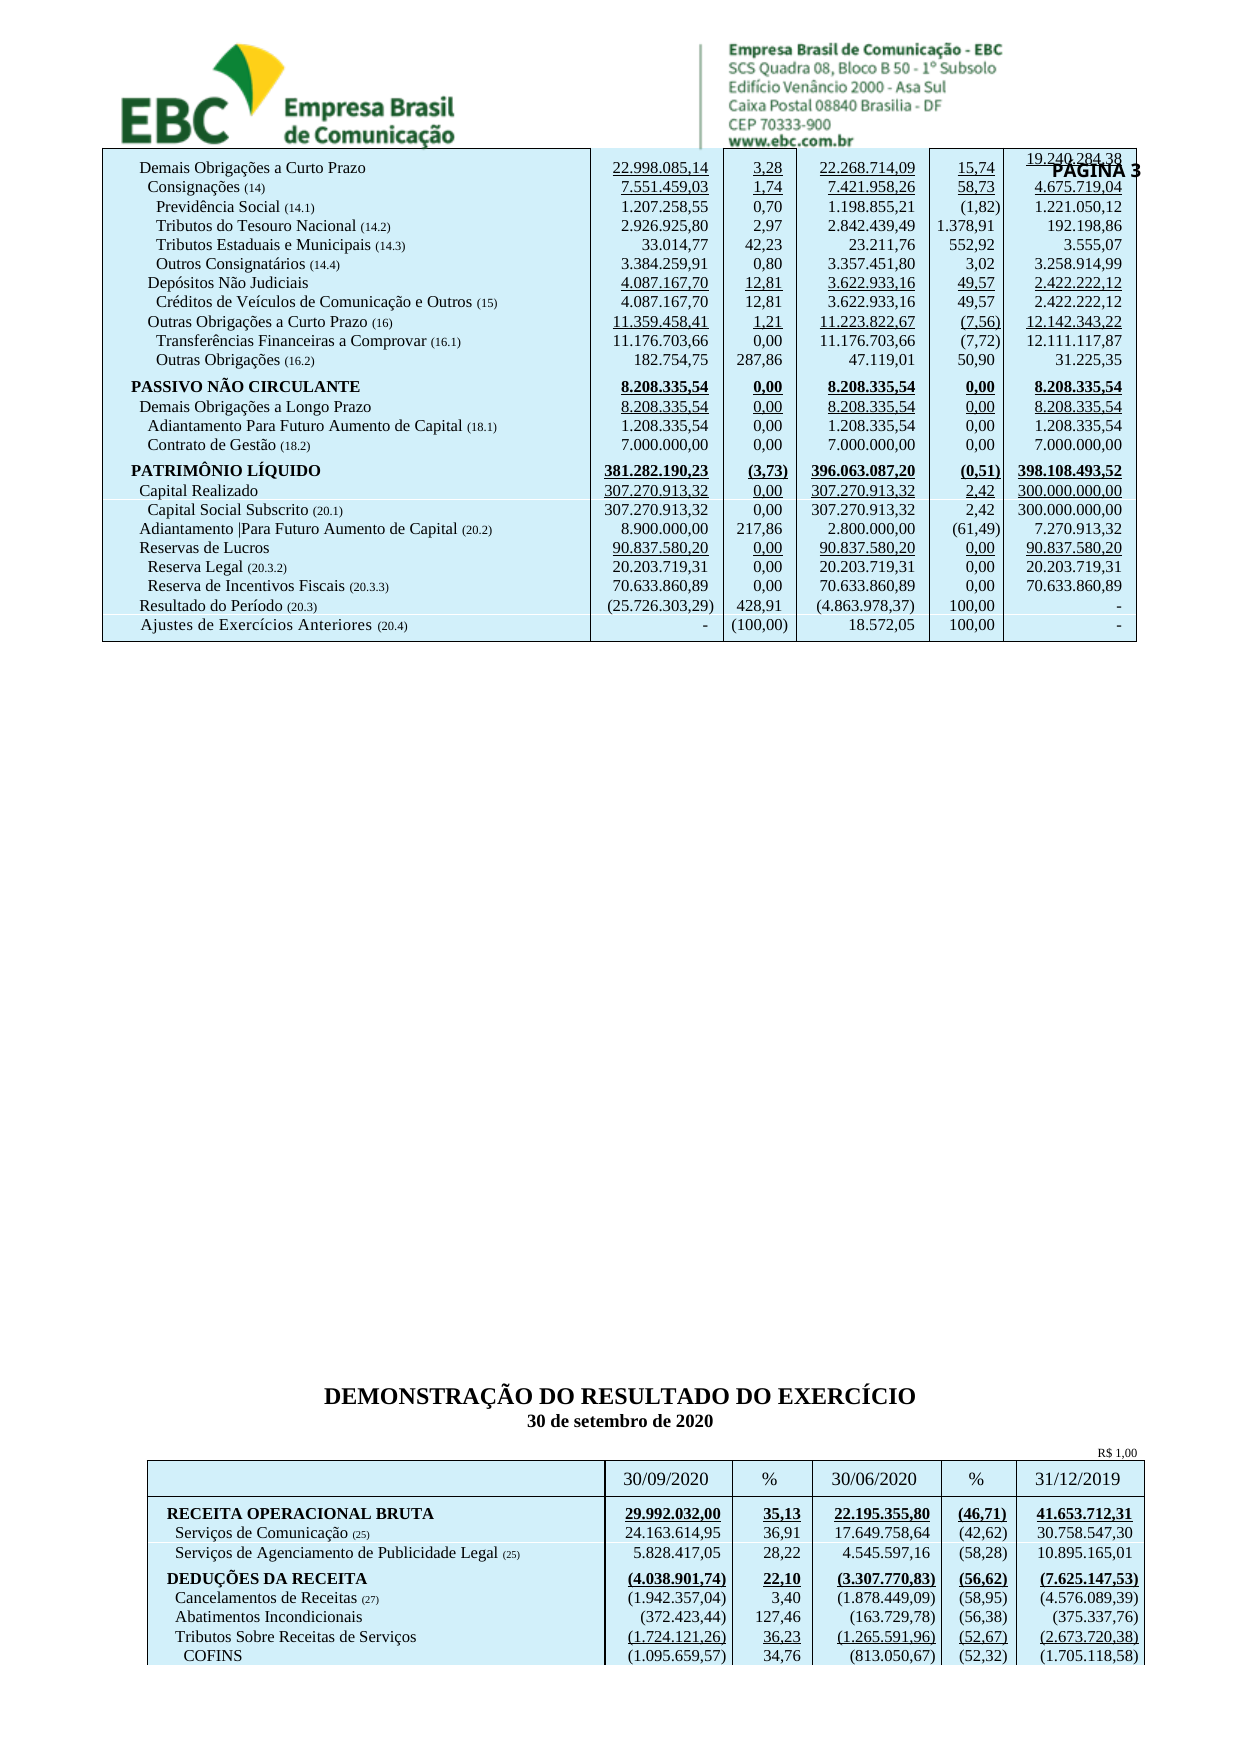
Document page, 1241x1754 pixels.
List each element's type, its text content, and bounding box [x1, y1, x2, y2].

table_cell 2,97 [724, 216, 796, 235]
table_cell 3.357.451,80 [797, 254, 929, 273]
table_cell 4.087.167,70 [591, 292, 723, 311]
table_cell 22.268.714,09 [797, 148, 929, 177]
table_cell 2.800.000,00 [797, 519, 929, 538]
table_cell [930, 369, 1003, 377]
table_cell [103, 454, 590, 461]
table_cell (4.863.978,37) [797, 595, 929, 614]
table_cell Contrato de Gestão (18.2) [103, 435, 590, 454]
table_cell 22.195.355,80 [813, 1504, 941, 1523]
text 30 de setembro de 2020 [177, 1410, 1063, 1432]
table_header % [733, 1461, 812, 1496]
table_cell 2.422.222,12 [1004, 273, 1136, 292]
table_cell 0,00 [724, 396, 796, 416]
table_cell 90.837.580,20 [797, 538, 929, 557]
table_cell [733, 1562, 812, 1569]
table_cell 15,74 [930, 149, 1003, 177]
table_cell 4.087.167,70 [591, 273, 723, 292]
table_cell 0,00 [724, 377, 796, 396]
table_cell 0,00 [724, 538, 796, 557]
table_cell 2.926.925,80 [591, 216, 723, 235]
table_cell 127,46 [733, 1607, 812, 1626]
table_cell (58,95) [942, 1588, 1016, 1607]
table_header 30/06/2020 [813, 1461, 941, 1496]
table_cell - [1004, 595, 1136, 614]
table_cell [724, 454, 796, 461]
table_cell 11.223.822,67 [797, 311, 929, 331]
table_cell [930, 634, 1003, 641]
text R$ 1,00 [177, 1446, 1137, 1460]
table_cell 50,90 [930, 350, 1003, 369]
table_cell 8.208.335,54 [1004, 377, 1136, 396]
table_cell 300.000.000,00 [1004, 500, 1136, 519]
table_cell Outras Obrigações a Curto Prazo (16) [103, 311, 590, 331]
table_cell (3.307.770,83) [813, 1569, 941, 1588]
table_cell 34,76 [733, 1646, 812, 1665]
table_cell 0,00 [930, 416, 1003, 435]
table_cell 3,28 [724, 149, 796, 177]
table_cell 1.221.050,12 [1004, 196, 1136, 216]
table_cell 300.000.000,00 [1004, 480, 1136, 499]
table_cell 1.208.335,54 [797, 416, 929, 435]
table_cell 11.176.703,66 [797, 331, 929, 350]
table_cell 12.142.343,22 [1004, 311, 1136, 331]
table_cell 217,86 [724, 519, 796, 538]
table_cell 42,23 [724, 235, 796, 254]
table_cell (58,28) [942, 1543, 1016, 1562]
table_cell 35,13 [733, 1504, 812, 1523]
table_cell 1,74 [724, 177, 796, 196]
table_cell 0,00 [930, 538, 1003, 557]
table_cell 4.675.719,04 [1004, 177, 1136, 196]
table_cell 3,40 [733, 1588, 812, 1607]
table_cell 307.270.913,32 [591, 480, 723, 499]
table_cell 12.111.117,87 [1004, 331, 1136, 350]
table_cell (52,67) [942, 1626, 1016, 1646]
table_cell (1.265.591,96) [813, 1626, 941, 1646]
table_cell 100,00 [930, 595, 1003, 614]
table_cell (4.038.901,74) [606, 1569, 732, 1588]
table_cell Tributos Sobre Receitas de Serviços [148, 1626, 604, 1646]
table_cell 22.998.085,14 [591, 148, 723, 177]
table_cell 17.649.758,64 [813, 1523, 941, 1542]
table_cell Capital Realizado [103, 480, 590, 499]
table_cell (7,72) [930, 331, 1003, 350]
table_cell 2.842.439,49 [797, 216, 929, 235]
table_cell Serviços de Agenciamento de Publicidade Legal (25) [148, 1543, 604, 1562]
table_cell 11.359.458,41 [591, 311, 723, 331]
table_cell DEDUÇÕES DA RECEITA [148, 1569, 604, 1588]
table_cell 22,10 [733, 1569, 812, 1588]
table_cell [1017, 1562, 1144, 1569]
table_cell 0,00 [724, 331, 796, 350]
table_cell 398.108.493,52 [1004, 461, 1136, 480]
table_cell 7.000.000,00 [1004, 435, 1136, 454]
table_cell Demais Obrigações a Curto Prazo [103, 149, 590, 177]
table_cell (1.942.357,04) [606, 1588, 732, 1607]
table_cell (1.724.121,26) [606, 1626, 732, 1646]
table_cell 1.198.855,21 [797, 196, 929, 216]
table_cell (1,82) [930, 196, 1003, 216]
table_cell RECEITA OPERACIONAL BRUTA [148, 1504, 604, 1523]
table_cell (7.625.147,53) [1017, 1569, 1144, 1588]
table_cell 552,92 [930, 235, 1003, 254]
table_cell (1.705.118,58) [1017, 1646, 1144, 1665]
table_cell 0,00 [724, 500, 796, 519]
table_cell 12,81 [724, 273, 796, 292]
table_cell 10.895.165,01 [1017, 1543, 1144, 1562]
table_cell PASSIVO NÃO CIRCULANTE [103, 377, 590, 396]
table_cell 3,02 [930, 254, 1003, 273]
table_cell 1.378,91 [930, 216, 1003, 235]
table_cell Tributos Estaduais e Municipais (14.3) [103, 235, 590, 254]
table_cell (4.576.089,39) [1017, 1588, 1144, 1607]
table_cell 49,57 [930, 273, 1003, 292]
table_cell 1.208.335,54 [591, 416, 723, 435]
table_cell (7,56) [930, 311, 1003, 331]
table_header % [942, 1461, 1016, 1496]
table_cell (375.337,76) [1017, 1607, 1144, 1626]
table_cell 3.555,07 [1004, 235, 1136, 254]
table_cell 8.208.335,54 [1004, 396, 1136, 416]
table_cell 0,00 [724, 435, 796, 454]
table_cell Reserva de Incentivos Fiscais (20.3.3) [103, 576, 590, 595]
table_cell [733, 1497, 812, 1504]
table_cell (42,62) [942, 1523, 1016, 1542]
table_cell 0,00 [724, 557, 796, 576]
table_cell 8.208.335,54 [591, 377, 723, 396]
table_cell 396.063.087,20 [797, 461, 929, 480]
table_cell Serviços de Comunicação (25) [148, 1523, 604, 1542]
table_cell 7.000.000,00 [591, 435, 723, 454]
table_cell [797, 634, 929, 641]
table_cell 8.208.335,54 [797, 377, 929, 396]
table_cell Consignações (14) [103, 177, 590, 196]
table_cell 0,80 [724, 254, 796, 273]
table_cell 41.653.712,31 [1017, 1504, 1144, 1523]
table_cell 19.240.284,38 [1004, 149, 1136, 177]
table_cell 2.422.222,12 [1004, 292, 1136, 311]
table_cell 381.282.190,23 [591, 461, 723, 480]
table_cell 0,00 [724, 480, 796, 499]
table_cell 7.551.459,03 [591, 177, 723, 196]
table_cell 58,73 [930, 177, 1003, 196]
table_cell Resultado do Período (20.3) [103, 595, 590, 614]
table_cell 24.163.614,95 [606, 1523, 732, 1542]
table_cell [103, 634, 590, 641]
table_cell 2,42 [930, 500, 1003, 519]
table_cell [942, 1562, 1016, 1569]
table_cell Reservas de Lucros [103, 538, 590, 557]
table_cell 70.633.860,89 [797, 576, 929, 595]
table_cell [1004, 634, 1136, 641]
table_cell [1017, 1497, 1144, 1504]
table_cell Adiantamento Para Futuro Aumento de Capital (18.1) [103, 416, 590, 435]
table_cell Ajustes de Exercícios Anteriores (20.4) [103, 615, 590, 634]
table_cell 3.622.933,16 [797, 292, 929, 311]
text DEMONSTRAÇÃO DO RESULTADO DO EXERCÍCIO [177, 1382, 1063, 1410]
table_cell (2.673.720,38) [1017, 1626, 1144, 1646]
table_cell (56,38) [942, 1607, 1016, 1626]
table_cell Créditos de Veículos de Comunicação e Outros (15) [103, 292, 590, 311]
table_cell 5.828.417,05 [606, 1543, 732, 1562]
table_cell 0,00 [930, 396, 1003, 416]
table_cell 49,57 [930, 292, 1003, 311]
table_cell Adiantamento |Para Futuro Aumento de Capital (20.2) [103, 519, 590, 538]
table_header 30/09/2020 [606, 1461, 732, 1496]
table_cell 47.119,01 [797, 350, 929, 369]
table_cell [591, 369, 723, 377]
table_cell (1.095.659,57) [606, 1646, 732, 1665]
table_cell PATRIMÔNIO LÍQUIDO [103, 461, 590, 480]
table_cell 70.633.860,89 [1004, 576, 1136, 595]
table_cell 23.211,76 [797, 235, 929, 254]
table_cell [148, 1562, 604, 1569]
table_cell 31.225,35 [1004, 350, 1136, 369]
table_cell (52,32) [942, 1646, 1016, 1665]
table_cell 7.270.913,32 [1004, 519, 1136, 538]
table_cell 8.208.335,54 [591, 396, 723, 416]
table_cell 0,00 [724, 416, 796, 435]
table_cell 0,00 [930, 435, 1003, 454]
table_cell 18.572,05 [797, 615, 929, 634]
table_cell (813.050,67) [813, 1646, 941, 1665]
table_cell Capital Social Subscrito (20.1) [103, 500, 590, 519]
table_cell 0,00 [930, 377, 1003, 396]
table_cell 12,81 [724, 292, 796, 311]
table_cell Outros Consignatários (14.4) [103, 254, 590, 273]
table_cell [148, 1497, 604, 1504]
table_cell [797, 454, 929, 461]
table_cell (25.726.303,29) [591, 595, 723, 614]
table_cell (3,73) [724, 461, 796, 480]
table_cell (56,62) [942, 1569, 1016, 1588]
table_cell Tributos do Tesouro Nacional (14.2) [103, 216, 590, 235]
table_cell [797, 369, 929, 377]
table_cell Depósitos Não Judiciais [103, 273, 590, 292]
table_cell (163.729,78) [813, 1607, 941, 1626]
table_cell 0,00 [724, 576, 796, 595]
table_cell [1004, 369, 1136, 377]
table_cell 33.014,77 [591, 235, 723, 254]
table_cell Cancelamentos de Receitas (27) [148, 1588, 604, 1607]
table_cell 1.207.258,55 [591, 196, 723, 216]
table_cell 8.208.335,54 [797, 396, 929, 416]
table_cell 90.837.580,20 [591, 538, 723, 557]
table_cell (100,00) [724, 615, 796, 634]
table_cell 90.837.580,20 [1004, 538, 1136, 557]
table_cell 4.545.597,16 [813, 1543, 941, 1562]
table_cell Abatimentos Incondicionais [148, 1607, 604, 1626]
table_cell 0,70 [724, 196, 796, 216]
table_cell 7.421.958,26 [797, 177, 929, 196]
table_cell 28,22 [733, 1543, 812, 1562]
table_cell [813, 1497, 941, 1504]
table_cell (1.878.449,09) [813, 1588, 941, 1607]
table_cell (372.423,44) [606, 1607, 732, 1626]
table_cell 182.754,75 [591, 350, 723, 369]
table_cell Reserva Legal (20.3.2) [103, 557, 590, 576]
table_cell 287,86 [724, 350, 796, 369]
table_cell 20.203.719,31 [797, 557, 929, 576]
table_cell 100,00 [930, 615, 1003, 634]
table_cell [606, 1562, 732, 1569]
table_header 31/12/2019 [1017, 1461, 1144, 1496]
table_cell (61,49) [930, 519, 1003, 538]
table_cell [813, 1562, 941, 1569]
table_cell [1004, 454, 1136, 461]
table_cell 8.900.000,00 [591, 519, 723, 538]
table_cell 2,42 [930, 480, 1003, 499]
table_cell 7.000.000,00 [797, 435, 929, 454]
table_cell (46,71) [942, 1504, 1016, 1523]
table_cell 20.203.719,31 [1004, 557, 1136, 576]
table_cell 428,91 [724, 595, 796, 614]
table_cell Demais Obrigações a Longo Prazo [103, 396, 590, 416]
table_cell 36,23 [733, 1626, 812, 1646]
table_cell - [1004, 615, 1136, 634]
table_cell [724, 634, 796, 641]
table_cell [942, 1497, 1016, 1504]
table_cell 3.258.914,99 [1004, 254, 1136, 273]
table_cell [606, 1497, 732, 1504]
table_cell 36,91 [733, 1523, 812, 1542]
table_cell 29.992.032,00 [606, 1504, 732, 1523]
table_cell - [591, 615, 723, 634]
table_header [148, 1461, 604, 1496]
table_cell 3.622.933,16 [797, 273, 929, 292]
table_cell 0,00 [930, 557, 1003, 576]
table_cell Transferências Financeiras a Comprovar (16.1) [103, 331, 590, 350]
table_cell [724, 369, 796, 377]
table_cell 307.270.913,32 [591, 500, 723, 519]
table_cell 3.384.259,91 [591, 254, 723, 273]
table_cell 20.203.719,31 [591, 557, 723, 576]
table_cell [591, 454, 723, 461]
table_cell 30.758.547,30 [1017, 1523, 1144, 1542]
table_cell COFINS [148, 1646, 604, 1665]
table_cell [591, 634, 723, 641]
table_cell Previdência Social (14.1) [103, 196, 590, 216]
table_cell [103, 369, 590, 377]
table_cell 192.198,86 [1004, 216, 1136, 235]
table_cell [930, 454, 1003, 461]
table_cell (0,51) [930, 461, 1003, 480]
table_cell 0,00 [930, 576, 1003, 595]
table_cell 1.208.335,54 [1004, 416, 1136, 435]
table_cell 11.176.703,66 [591, 331, 723, 350]
table_cell 70.633.860,89 [591, 576, 723, 595]
table_cell 307.270.913,32 [797, 480, 929, 499]
table_cell 307.270.913,32 [797, 500, 929, 519]
table_cell Outras Obrigações (16.2) [103, 350, 590, 369]
table_cell 1,21 [724, 311, 796, 331]
